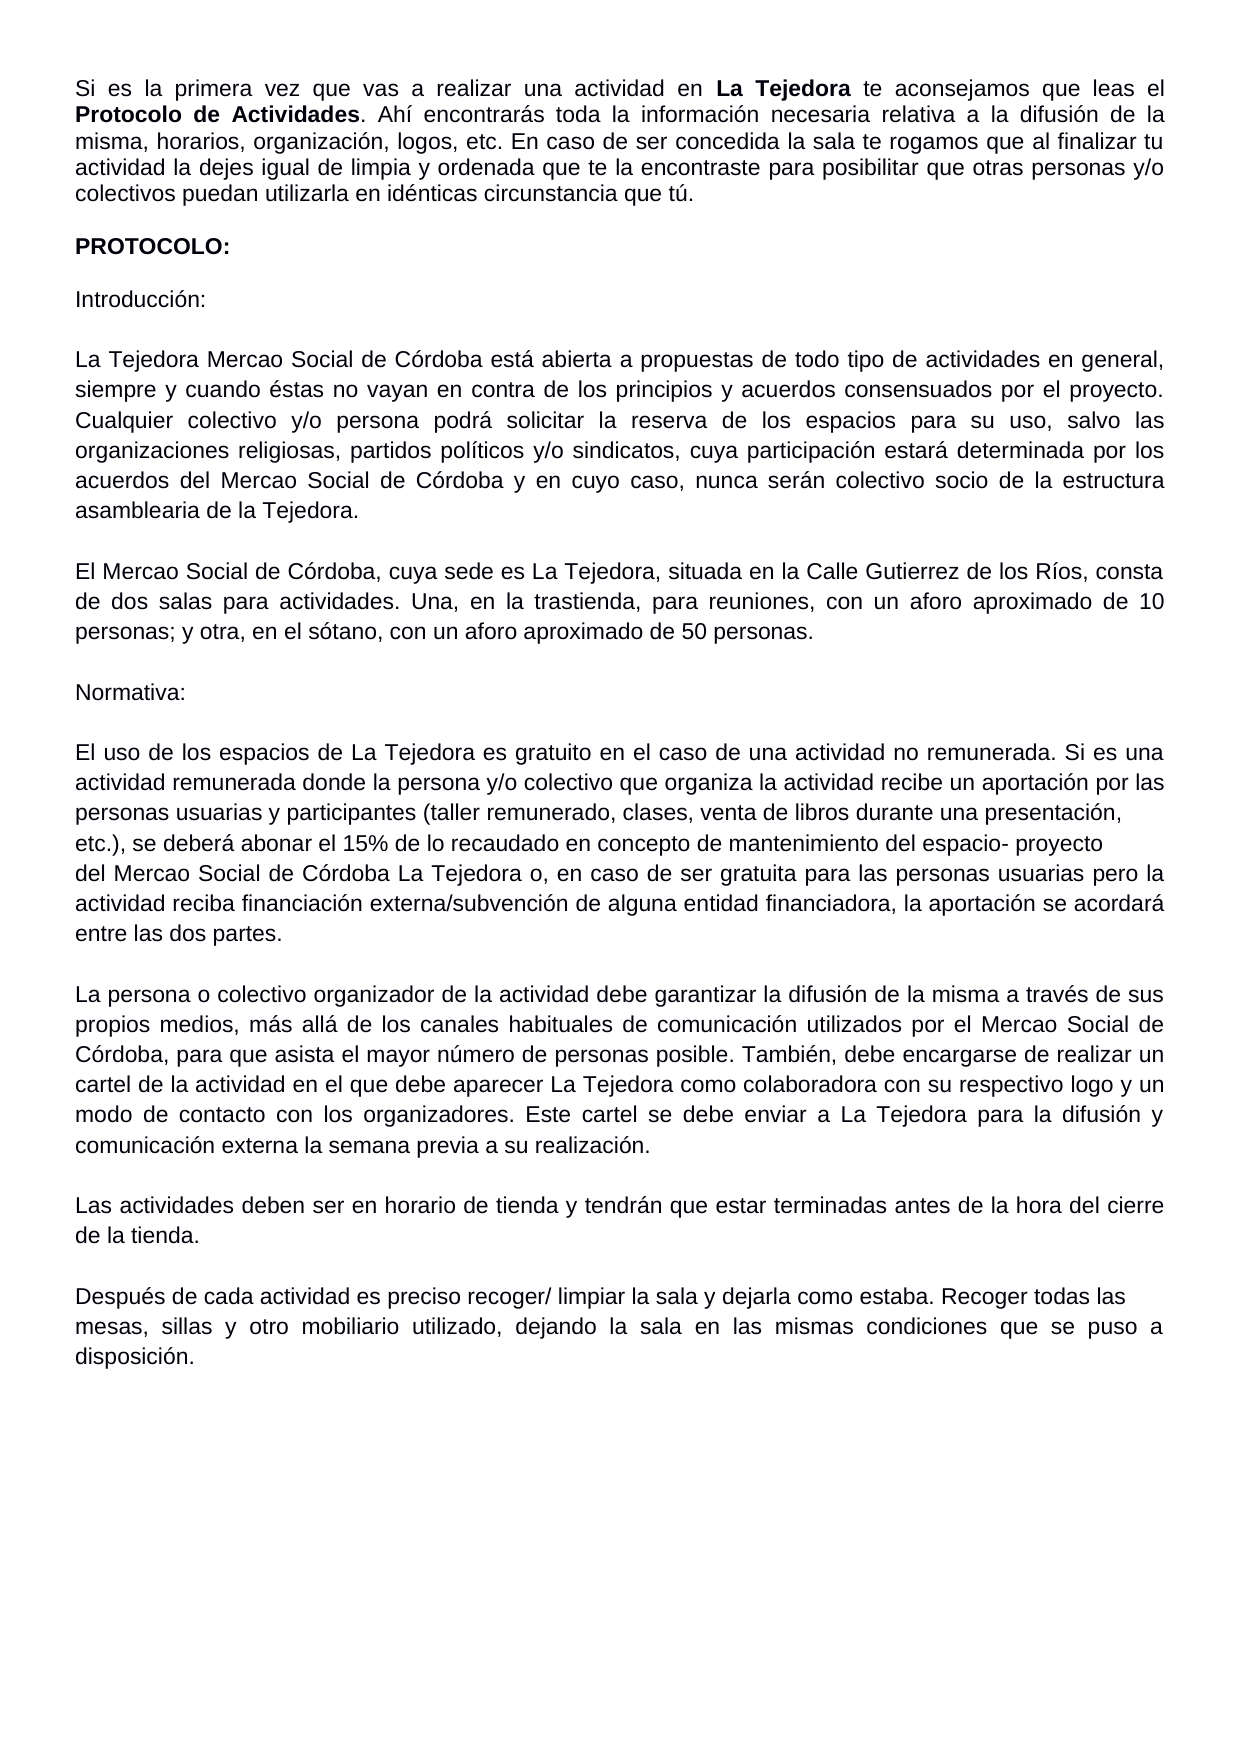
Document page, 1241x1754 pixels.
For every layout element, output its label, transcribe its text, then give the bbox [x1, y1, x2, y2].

text La Tejedora Mercao Social de Córdoba está abierta a propuestas de todo tipo de actividades en general, siempre y cuando éstas no vayan en contra de los principios y acuerdos consensuados por el proyecto. Cualquier colectivo y/o persona podrá solicitar la reserva de los espacios para su uso, salvo las organizaciones religiosas, partidos políticos y/o sindicatos, cuya participación estará determinada por los acuerdos del Mercao Social de Córdoba y en cuyo caso, nunca serán colectivo socio de la estructura asamblearia de la Tejedora. [75, 346, 1165, 524]
text etc.), se deberá abonar el 15% de lo recaudado en concepto de mantenimiento del espacio- proyecto [75, 829, 1165, 856]
text Introducción: [75, 286, 1165, 312]
text El Mercao Social de Córdoba, cuya sede es La Tejedora, situada en la Calle Gutierrez de los Ríos, consta de dos salas para actividades. Una, en la trastienda, para reuniones, con un aforo aproximado de 10 personas; y otra, en el sótano, con un aforo aproximado de 50 personas. [75, 558, 1165, 644]
text El uso de los espacios de La Tejedora es gratuito en el caso de una actividad no remunerada. Si es una actividad remunerada donde la persona y/o colectivo que organiza la actividad recibe un aportación por las personas usuarias y participantes (taller remunerado, clases, venta de libros durante una presentación, [75, 739, 1165, 826]
text del Mercao Social de Córdoba La Tejedora o, en caso de ser gratuita para las personas usuarias pero la actividad reciba financiación externa/subvención de alguna entidad financiadora, la aportación se acordará entre las dos partes. [75, 860, 1165, 947]
text Si es la primera vez que vas a realizar una actividad en La Tejedora te aconsejamos que leas el Protocolo de Actividades. Ahí encontrarás toda la información necesaria relativa a la difusión de la misma, horarios, organización, logos, etc. En caso de ser concedida la sala te rogamos que al finalizar tu actividad la dejes igual de limpia y ordenada que te la encontraste para posibilitar que otras personas y/o colectivos puedan utilizarla en idénticas circunstancia que tú. [75, 75, 1165, 207]
text PROTOCOLO: [75, 233, 1165, 259]
text Las actividades deben ser en horario de tienda y tendrán que estar terminadas antes de la hora del cierre de la tienda. [75, 1192, 1165, 1249]
text La persona o colectivo organizador de la actividad debe garantizar la difusión de la misma a través de sus propios medios, más allá de los canales habituales de comunicación utilizados por el Mercao Social de Córdoba, para que asista el mayor número de personas posible. También, debe encargarse de realizar un cartel de la actividad en el que debe aparecer La Tejedora como colaboradora con su respectivo logo y un modo de contacto con los organizadores. Este cartel se debe enviar a La Tejedora para la difusión y comunicación externa la semana previa a su realización. [75, 981, 1165, 1158]
text mesas, sillas y otro mobiliario utilizado, dejando la sala en las mismas condiciones que se puso a disposición. [75, 1313, 1165, 1369]
text Después de cada actividad es preciso recoger/ limpiar la sala y dejarla como estaba. Recoger todas las [75, 1283, 1165, 1309]
text Normativa: [75, 678, 1165, 705]
